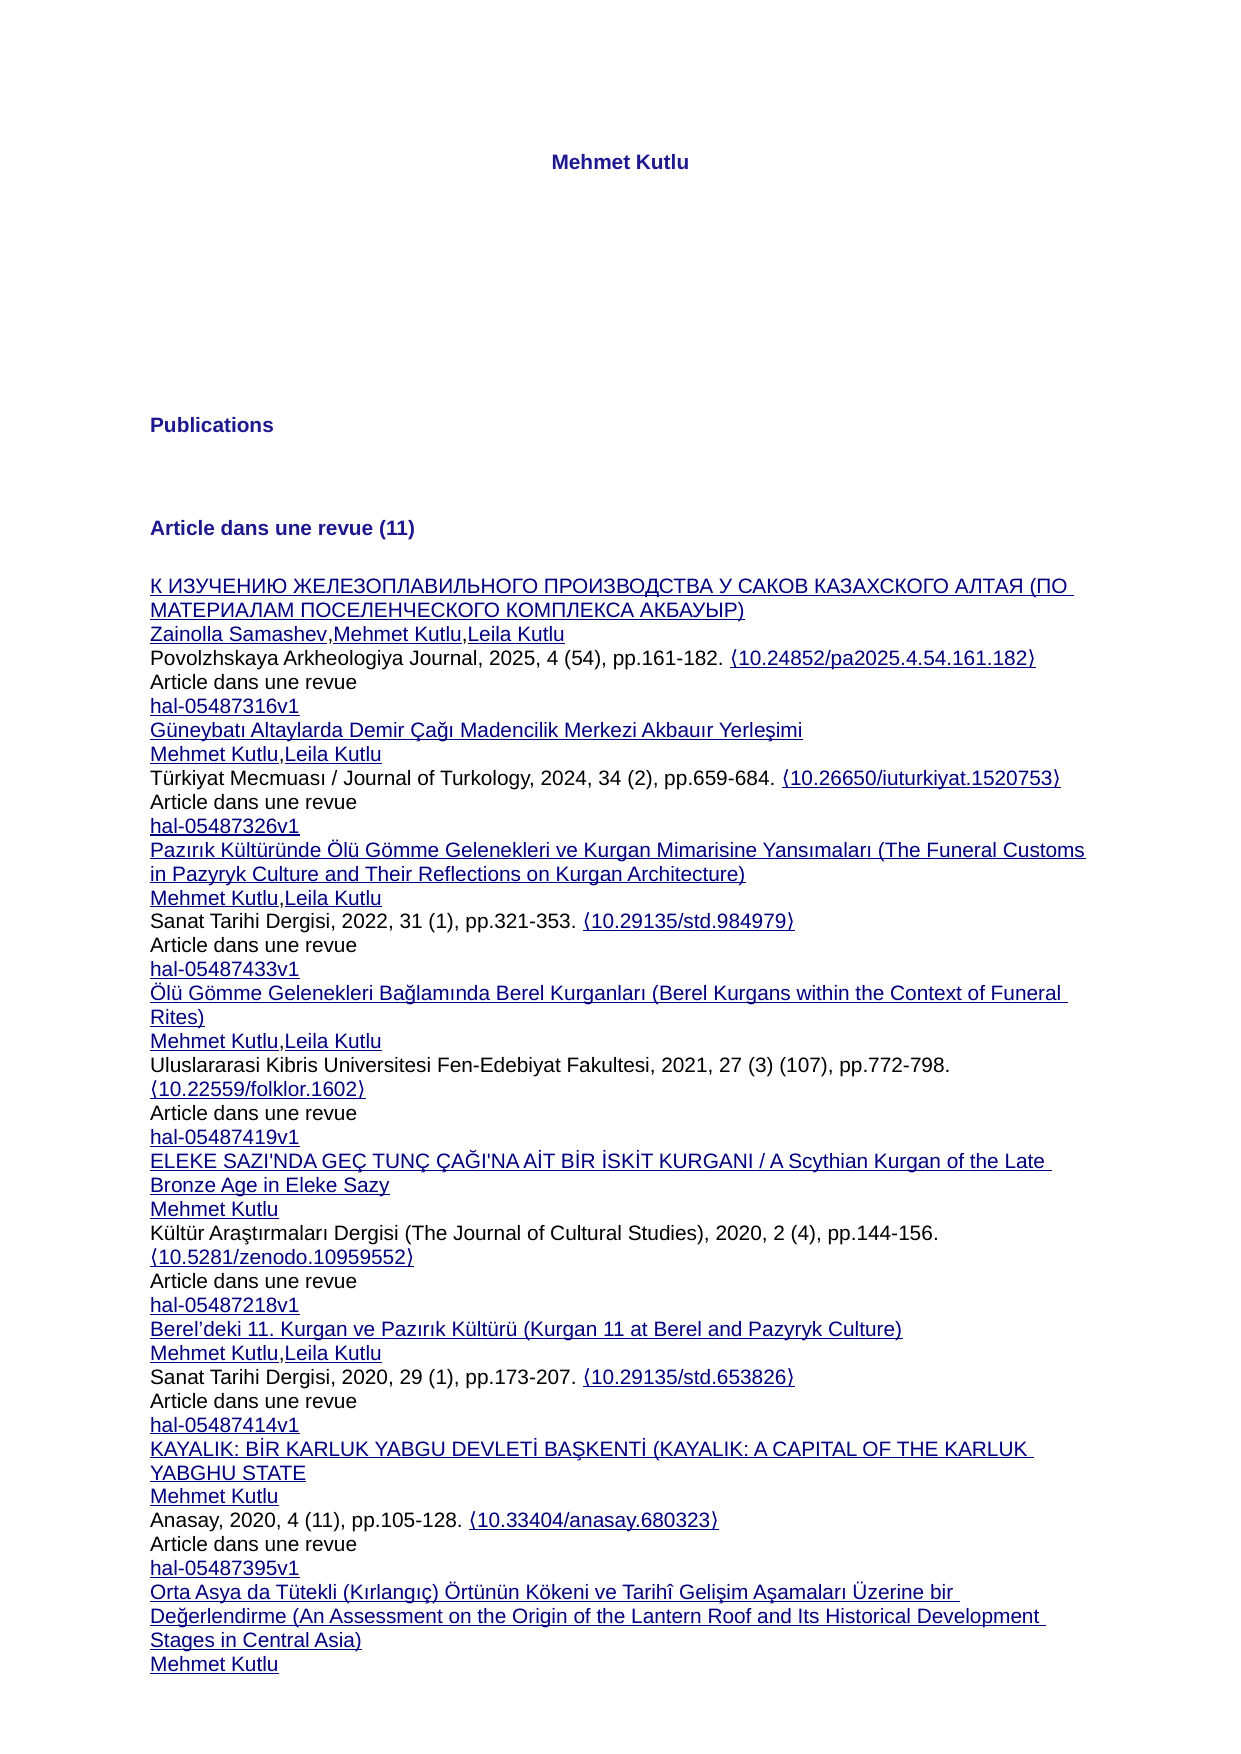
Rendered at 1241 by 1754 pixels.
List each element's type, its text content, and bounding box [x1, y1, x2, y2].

table_cell Orta Asya da Tütekli (Kırlangıç) Örtünün Kökeni ve Tarihî Gelişim Aşamaları Üzerine bir Değerlendirme (An Assessment on the Origin of the Lantern Roof and Its Historical Development Stages in Central Asia) Mehmet Kutlu [150, 1580, 1090, 1676]
table_cell ELEKE SAZI'NDA GEÇ TUNÇ ÇAĞI'NA AİT BİR İSKİT KURGANI / A Scythian Kurgan of the Late Bronze Age in Eleke Sazy Mehmet Kutlu Kültür Araştırmaları Dergisi (The Journal of Cultural Studies), 2020, 2 (4), pp.144-156. ⟨10.5281/zenodo.10959552⟩ Article dans une revue hal-05487218v1 [150, 1149, 1090, 1317]
subtitle Publications [150, 412, 1090, 436]
table_cell Güneybatı Altaylarda Demir Çağı Madencilik Merkezi Akbauır Yerleşimi Mehmet Kutlu,Leila Kutlu Türkiyat Mecmuası / Journal of Turkology, 2024, 34 (2), pp.659-684. ⟨10.26650/iuturkiyat.1520753⟩ Article dans une revue hal-05487326v1 [150, 718, 1090, 837]
table_header К ИЗУЧЕНИЮ ЖЕЛЕЗОПЛАВИЛЬНОГО ПРОИЗВОДСТВА У САКОВ КАЗАХСКОГО АЛТАЯ (ПО МАТЕРИАЛАМ ПОСЕЛЕНЧЕСКОГО КОМПЛЕКСА АКБАУЫР) Zainolla Samashev,Mehmet Kutlu,Leila Kutlu Povolzhskaya Arkheologiya Journal, 2025, 4 (54), pp.161-182. ⟨10.24852/pa2025.4.54.161.182⟩ Article dans une revue hal-05487316v1 [150, 574, 1090, 718]
table_cell Ölü Gömme Gelenekleri Bağlamında Berel Kurganları (Berel Kurgans within the Context of Funeral Rites) Mehmet Kutlu,Leila Kutlu Uluslararasi Kibris Universitesi Fen-Edebiyat Fakultesi, 2021, 27 (3) (107), pp.772-798. ⟨10.22559/folklor.1602⟩ Article dans une revue hal-05487419v1 [150, 981, 1090, 1149]
table_cell Pazırık Kültüründe Ölü Gömme Gelenekleri ve Kurgan Mimarisine Yansımaları (The Funeral Customs in Pazyryk Culture and Their Reflections on Kurgan Architecture) Mehmet Kutlu,Leila Kutlu Sanat Tarihi Dergisi, 2022, 31 (1), pp.321-353. ⟨10.29135/std.984979⟩ Article dans une revue hal-05487433v1 [150, 838, 1090, 981]
subtitle Mehmet Kutlu [150, 150, 1090, 174]
table_cell Berel’deki 11. Kurgan ve Pazırık Kültürü (Kurgan 11 at Berel and Pazyryk Culture) Mehmet Kutlu,Leila Kutlu Sanat Tarihi Dergisi, 2020, 29 (1), pp.173-207. ⟨10.29135/std.653826⟩ Article dans une revue hal-05487414v1 [150, 1317, 1090, 1436]
subtitle Article dans une revue (11) [150, 516, 1090, 539]
table_cell KAYALIK: BİR KARLUK YABGU DEVLETİ BAŞKENTİ (KAYALIK: A CAPITAL OF THE KARLUK YABGHU STATE Mehmet Kutlu Anasay, 2020, 4 (11), pp.105-128. ⟨10.33404/anasay.680323⟩ Article dans une revue hal-05487395v1 [150, 1436, 1090, 1580]
